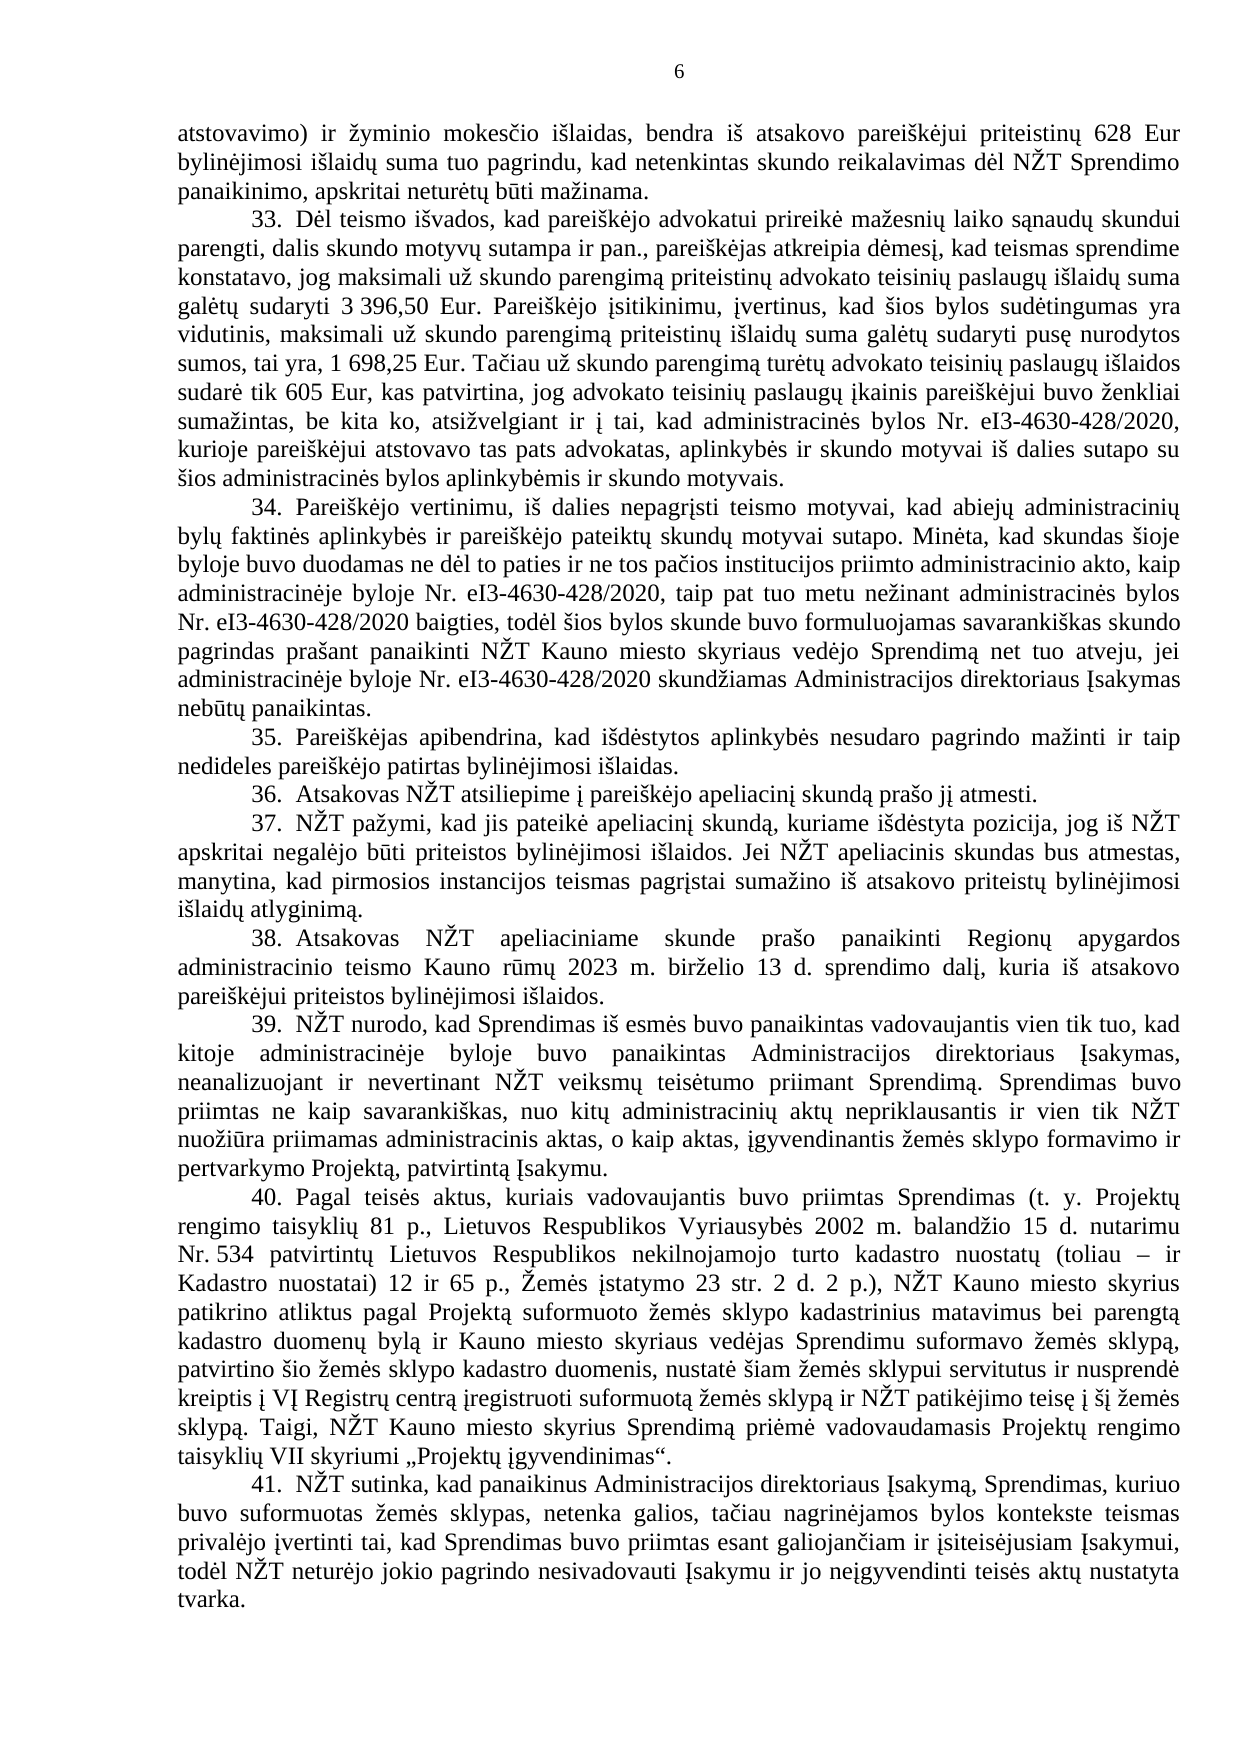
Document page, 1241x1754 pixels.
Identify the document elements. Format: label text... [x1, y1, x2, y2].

text 40. Pagal teisės aktus, kuriais vadovaujantis buvo priimtas Sprendimas (t. y. Projektų rengimo taisyklių 81 p., Lietuvos Respublikos Vyriausybės 2002 m. balandžio 15 d. nutarimu Nr. 534 patvirtintų Lietuvos Respublikos nekilnojamojo turto kadastro nuostatų (toliau – ir Kadastro nuostatai) 12 ir 65 p., Žemės įstatymo 23 str. 2 d. 2 p.), NŽT Kauno miesto skyrius patikrino atliktus pagal Projektą suformuoto žemės sklypo kadastrinius matavimus bei parengtą kadastro duomenų bylą ir Kauno miesto skyriaus vedėjas Sprendimu suformavo žemės sklypą, patvirtino šio žemės sklypo kadastro duomenis, nustatė šiam žemės sklypui servitutus ir nusprendė kreiptis į VĮ Registrų centrą įregistruoti suformuotą žemės sklypą ir NŽT patikėjimo teisę į šį žemės sklypą. Taigi, NŽT Kauno miesto skyrius Sprendimą priėmė vadovaudamasis Projektų rengimo taisyklių VII skyriumi „Projektų įgyvendinimas“. [177, 1182, 1181, 1469]
text 39. NŽT nurodo, kad Sprendimas iš esmės buvo panaikintas vadovaujantis vien tik tuo, kad kitoje administracinėje byloje buvo panaikintas Administracijos direktoriaus Įsakymas, neanalizuojant ir nevertinant NŽT veiksmų teisėtumo priimant Sprendimą. Sprendimas buvo priimtas ne kaip savarankiškas, nuo kitų administracinių aktų nepriklausantis ir vien tik NŽT nuožiūra priimamas administracinis aktas, o kaip aktas, įgyvendinantis žemės sklypo formavimo ir pertvarkymo Projektą, patvirtintą Įsakymu. [177, 1009, 1181, 1182]
text 36. Atsakovas NŽT atsiliepime į pareiškėjo apeliacinį skundą prašo jį atmesti. [177, 779, 1181, 808]
text 34. Pareiškėjo vertinimu, iš dalies nepagrįsti teismo motyvai, kad abiejų administracinių bylų faktinės aplinkybės ir pareiškėjo pateiktų skundų motyvai sutapo. Minėta, kad skundas šioje byloje buvo duodamas ne dėl to paties ir ne tos pačios institucijos priimto administracinio akto, kaip administracinėje byloje Nr. eI3-4630-428/2020, taip pat tuo metu nežinant administracinės bylos Nr. eI3-4630-428/2020 baigties, todėl šios bylos skunde buvo formuluojamas savarankiškas skundo pagrindas prašant panaikinti NŽT Kauno miesto skyriaus vedėjo Sprendimą net tuo atveju, jei administracinėje byloje Nr. eI3-4630-428/2020 skundžiamas Administracijos direktoriaus Įsakymas nebūtų panaikintas. [177, 492, 1181, 722]
text 38. Atsakovas NŽT apeliaciniame skunde prašo panaikinti Regionų apygardos administracinio teismo Kauno rūmų 2023 m. birželio 13 d. sprendimo dalį, kuria iš atsakovo pareiškėjui priteistos bylinėjimosi išlaidos. [177, 923, 1181, 1009]
text 41. NŽT sutinka, kad panaikinus Administracijos direktoriaus Įsakymą, Sprendimas, kuriuo buvo suformuotas žemės sklypas, netenka galios, tačiau nagrinėjamos bylos kontekste teismas privalėjo įvertinti tai, kad Sprendimas buvo priimtas esant galiojančiam ir įsiteisėjusiam Įsakymui, todėl NŽT neturėjo jokio pagrindo nesivadovauti Įsakymu ir jo neįgyvendinti teisės aktų nustatyta tvarka. [177, 1469, 1181, 1613]
text 37. NŽT pažymi, kad jis pateikė apeliacinį skundą, kuriame išdėstyta pozicija, jog iš NŽT apskritai negalėjo būti priteistos bylinėjimosi išlaidos. Jei NŽT apeliacinis skundas bus atmestas, manytina, kad pirmosios instancijos teismas pagrįstai sumažino iš atsakovo priteistų bylinėjimosi išlaidų atlyginimą. [177, 808, 1181, 923]
text atstovavimo) ir žyminio mokesčio išlaidas, bendra iš atsakovo pareiškėjui priteistinų 628 Eur bylinėjimosi išlaidų suma tuo pagrindu, kad netenkintas skundo reikalavimas dėl NŽT Sprendimo panaikinimo, apskritai neturėtų būti mažinama. [177, 118, 1181, 204]
text 35. Pareiškėjas apibendrina, kad išdėstytos aplinkybės nesudaro pagrindo mažinti ir taip nedideles pareiškėjo patirtas bylinėjimosi išlaidas. [177, 722, 1181, 779]
text 33. Dėl teismo išvados, kad pareiškėjo advokatui prireikė mažesnių laiko sąnaudų skundui parengti, dalis skundo motyvų sutampa ir pan., pareiškėjas atkreipia dėmesį, kad teismas sprendime konstatavo, jog maksimali už skundo parengimą priteistinų advokato teisinių paslaugų išlaidų suma galėtų sudaryti 3 396,50 Eur. Pareiškėjo įsitikinimu, įvertinus, kad šios bylos sudėtingumas yra vidutinis, maksimali už skundo parengimą priteistinų išlaidų suma galėtų sudaryti pusę nurodytos sumos, tai yra, 1 698,25 Eur. Tačiau už skundo parengimą turėtų advokato teisinių paslaugų išlaidos sudarė tik 605 Eur, kas patvirtina, jog advokato teisinių paslaugų įkainis pareiškėjui buvo ženkliai sumažintas, be kita ko, atsižvelgiant ir į tai, kad administracinės bylos Nr. eI3-4630-428/2020, kurioje pareiškėjui atstovavo tas pats advokatas, aplinkybės ir skundo motyvai iš dalies sutapo su šios administracinės bylos aplinkybėmis ir skundo motyvais. [177, 204, 1181, 492]
